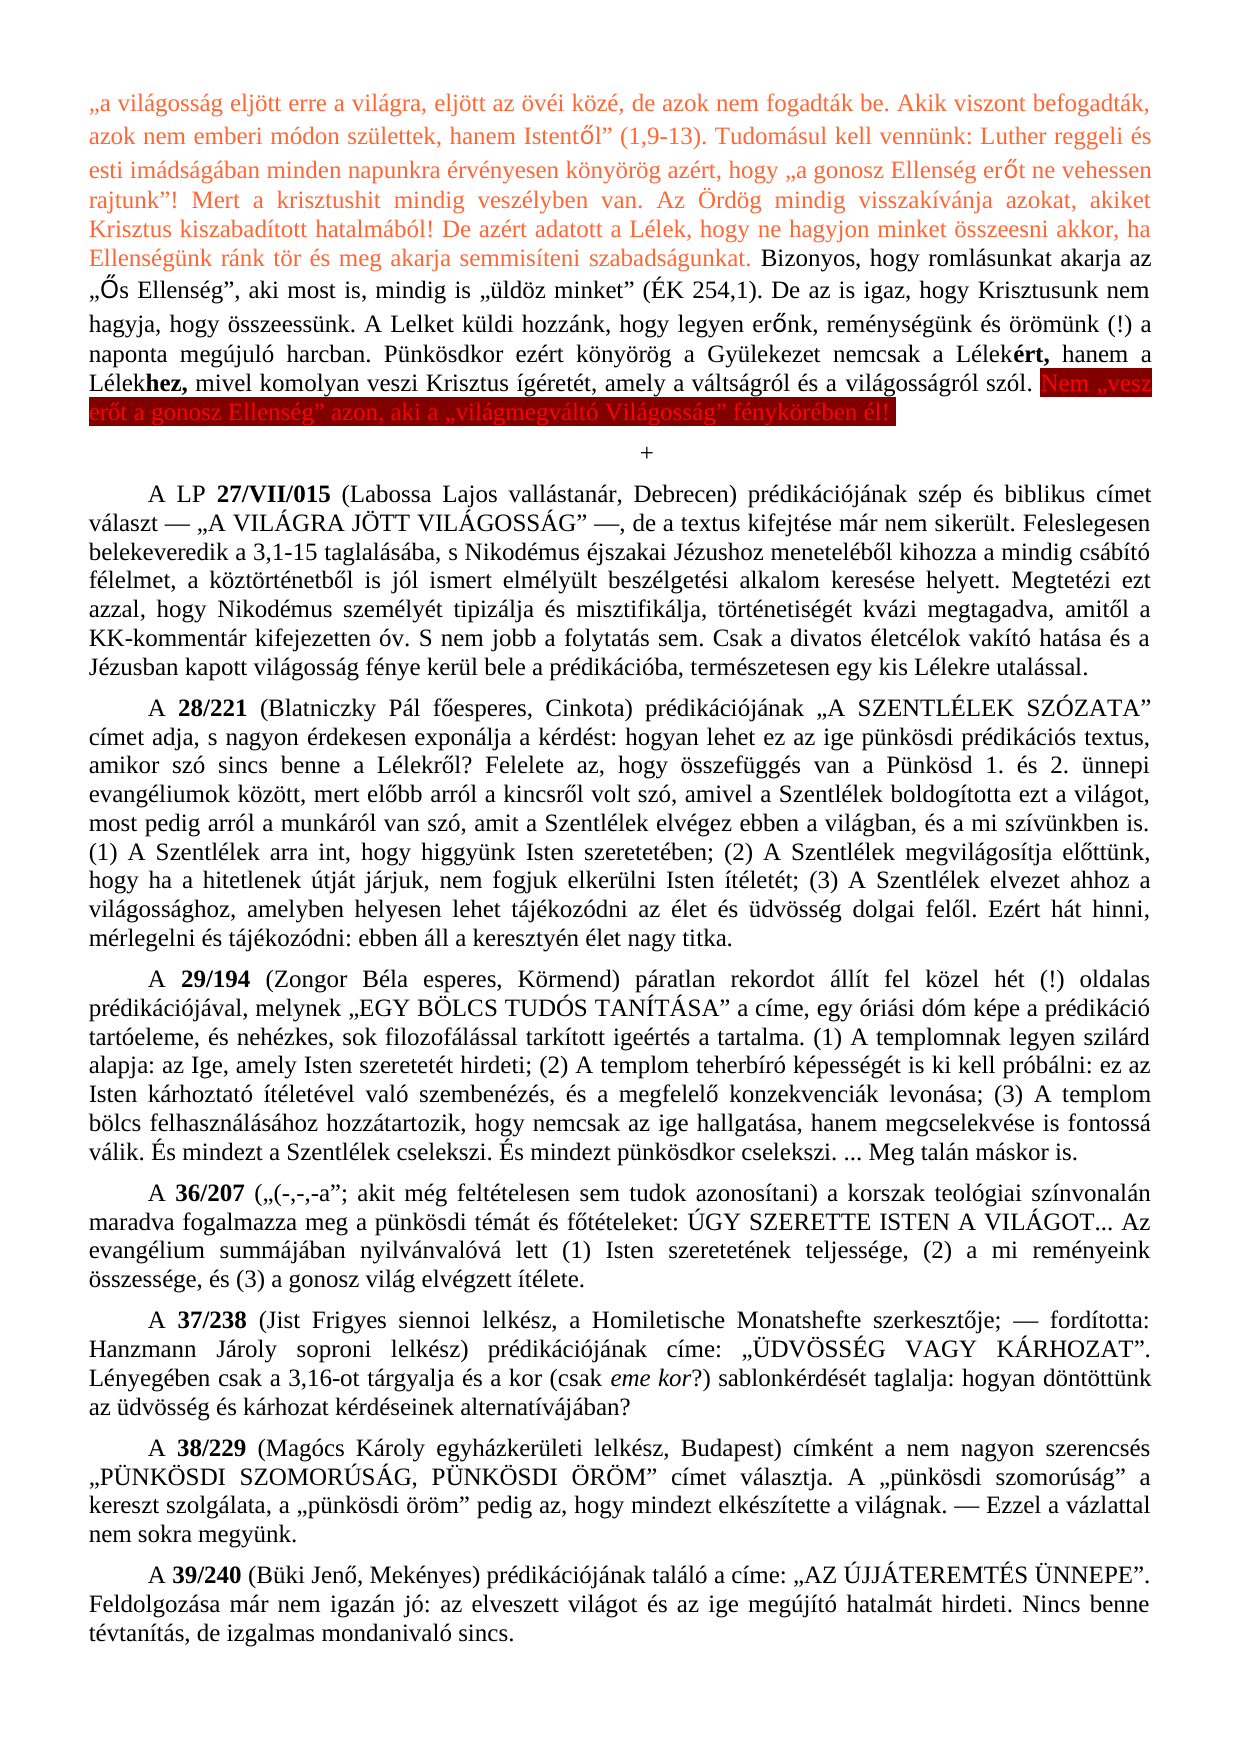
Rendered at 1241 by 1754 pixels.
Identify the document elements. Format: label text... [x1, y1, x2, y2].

text A 38/229 (Magócs Károly egyházkerületi lelkész, Budapest) címként a nem nagyon szerencsés „PÜNKÖSDI SZOMORÚSÁG, PÜNKÖSDI ÖRÖM” címet választja. A „pünkösdi szomorúság” a kereszt szolgálata, a „pünkösdi öröm” pedig az, hogy mindezt elkészítette a világnak. ― Ezzel a vázlattal nem sokra megyünk. [88, 1433, 1152, 1548]
text A 39/240 (Büki Jenő, Mekényes) prédikációjának találó a címe: „AZ ÚJJÁTEREMTÉS ÜNNEPE”. Feldolgozása már nem igazán jó: az elveszett világot és az ige megújító hatalmát hirdeti. Nincs benne tévtanítás, de izgalmas mondanivaló sincs. [88, 1561, 1152, 1647]
text + [88, 438, 1152, 467]
text A 29/194 (Zongor Béla esperes, Körmend) páratlan rekordot állít fel közel hét (!) oldalas prédikációjával, melynek „EGY BÖLCS TUDÓS TANÍTÁSA” a címe, egy óriási dóm képe a prédikáció tartóeleme, és nehézkes, sok filozofálással tarkított igeértés a tartalma. (1) A templomnak legyen szilárd alapja: az Ige, amely Isten szeretetét hirdeti; (2) A templom teherbíró képességét is ki kell próbálni: ez az Isten kárhoztató ítéletével való szembenézés, és a megfelelő konzekvenciák levonása; (3) A templom bölcs felhasználásához hozzátartozik, hogy nemcsak az ige hallgatása, hanem megcselekvése is fontossá válik. És mindezt a Szentlélek cselekszi. És mindezt pünkösdkor cselekszi. ... Meg talán máskor is. [88, 964, 1152, 1166]
text „a világosság eljött erre a világra, eljött az övéi közé, de azok nem fogadták be. Akik viszont befogadták, azok nem emberi módon születtek, hanem Istentől” (1,9-13). Tudomásul kell vennünk: Luther reggeli és esti imádságában minden napunkra érvényesen könyörög azért, hogy „a gonosz Ellenség erőt ne vehessen rajtunk”! Mert a krisztushit mindig veszélyben van. Az Ördög mindig visszakívánja azokat, akiket Krisztus kiszabadított hatalmából! De azért adatott a Lélek, hogy ne hagyjon minket összeesni akkor, ha Ellenségünk ránk tör és meg akarja semmisíteni szabadságunkat. Bizonyos, hogy romlásunkat akarja az „Ős Ellenség”, aki most is, mindig is „üldöz minket” (ÉK 254,1). De az is igaz, hogy Krisztusunk nem hagyja, hogy összeessünk. A Lelket küldi hozzánk, hogy legyen erőnk, reménységünk és örömünk (!) a naponta megújuló harcban. Pünkösdkor ezért könyörög a Gyülekezet nemcsak a Lélekért, hanem a Lélekhez, mivel komolyan veszi Krisztus ígéretét, amely a váltságról és a világosságról szól. Nem „vesz erőt a gonosz Ellenség” azon, aki a „világmegváltó Világosság” fénykörében él! [88, 88, 1152, 426]
text A 36/207 („(-,-,-a”; akit még feltételesen sem tudok azonosítani) a korszak teológiai színvonalán maradva fogalmazza meg a pünkösdi témát és főtételeket: ÚGY SZERETTE ISTEN A VILÁGOT... Az evangélium summájában nyilvánvalóvá lett (1) Isten szeretetének teljessége, (2) a mi reményeink összessége, és (3) a gonosz világ elvégzett ítélete. [88, 1178, 1152, 1293]
text A 37/238 (Jist Frigyes siennoi lelkész, a Homiletische Monatshefte szerkesztője; ― fordította: Hanzmann Jároly soproni lelkész) prédikációjának címe: „ÜDVÖSSÉG VAGY KÁRHOZAT”. Lényegében csak a 3,16-ot tárgyalja és a kor (csak eme kor?) sablonkérdését taglalja: hogyan döntöttünk az üdvösség és kárhozat kérdéseinek alternatívájában? [88, 1306, 1152, 1421]
text A 28/221 (Blatniczky Pál főesperes, Cinkota) prédikációjának „A SZENTLÉLEK SZÓZATA” címet adja, s nagyon érdekesen exponálja a kérdést: hogyan lehet ez az ige pünkösdi prédikációs textus, amikor szó sincs benne a Lélekről? Felelete az, hogy összefüggés van a Pünkösd 1. és 2. ünnepi evangéliumok között, mert előbb arról a kincsről volt szó, amivel a Szentlélek boldogította ezt a világot, most pedig arról a munkáról van szó, amit a Szentlélek elvégez ebben a világban, és a mi szívünkben is. (1) A Szentlélek arra int, hogy higgyünk Isten szeretetében; (2) A Szentlélek megvilágosítja előttünk, hogy ha a hitetlenek útját járjuk, nem fogjuk elkerülni Isten ítéletét; (3) A Szentlélek elvezet ahhoz a világossághoz, amelyben helyesen lehet tájékozódni az élet és üdvösség dolgai felől. Ezért hát hinni, mérlegelni és tájékozódni: ebben áll a keresztyén élet nagy titka. [88, 693, 1152, 952]
text A LP 27/VII/015 (Labossa Lajos vallástanár, Debrecen) prédikációjának szép és biblikus címet választ ― „A VILÁGRA JÖTT VILÁGOSSÁG” ―, de a textus kifejtése már nem sikerült. Feleslegesen belekeveredik a 3,1-15 taglalásába, s Nikodémus éjszakai Jézushoz meneteléből kihozza a mindig csábító félelmet, a köztörténetből is jól ismert elmélyült beszélgetési alkalom keresése helyett. Megtetézi ezt azzal, hogy Nikodémus személyét tipizálja és misztifikálja, történetiségét kvázi megtagadva, amitől a KK-kommentár kifejezetten óv. S nem jobb a folytatás sem. Csak a divatos életcélok vakító hatása és a Jézusban kapott világosság fénye kerül bele a prédikációba, természetesen egy kis Lélekre utalással. [88, 479, 1152, 681]
